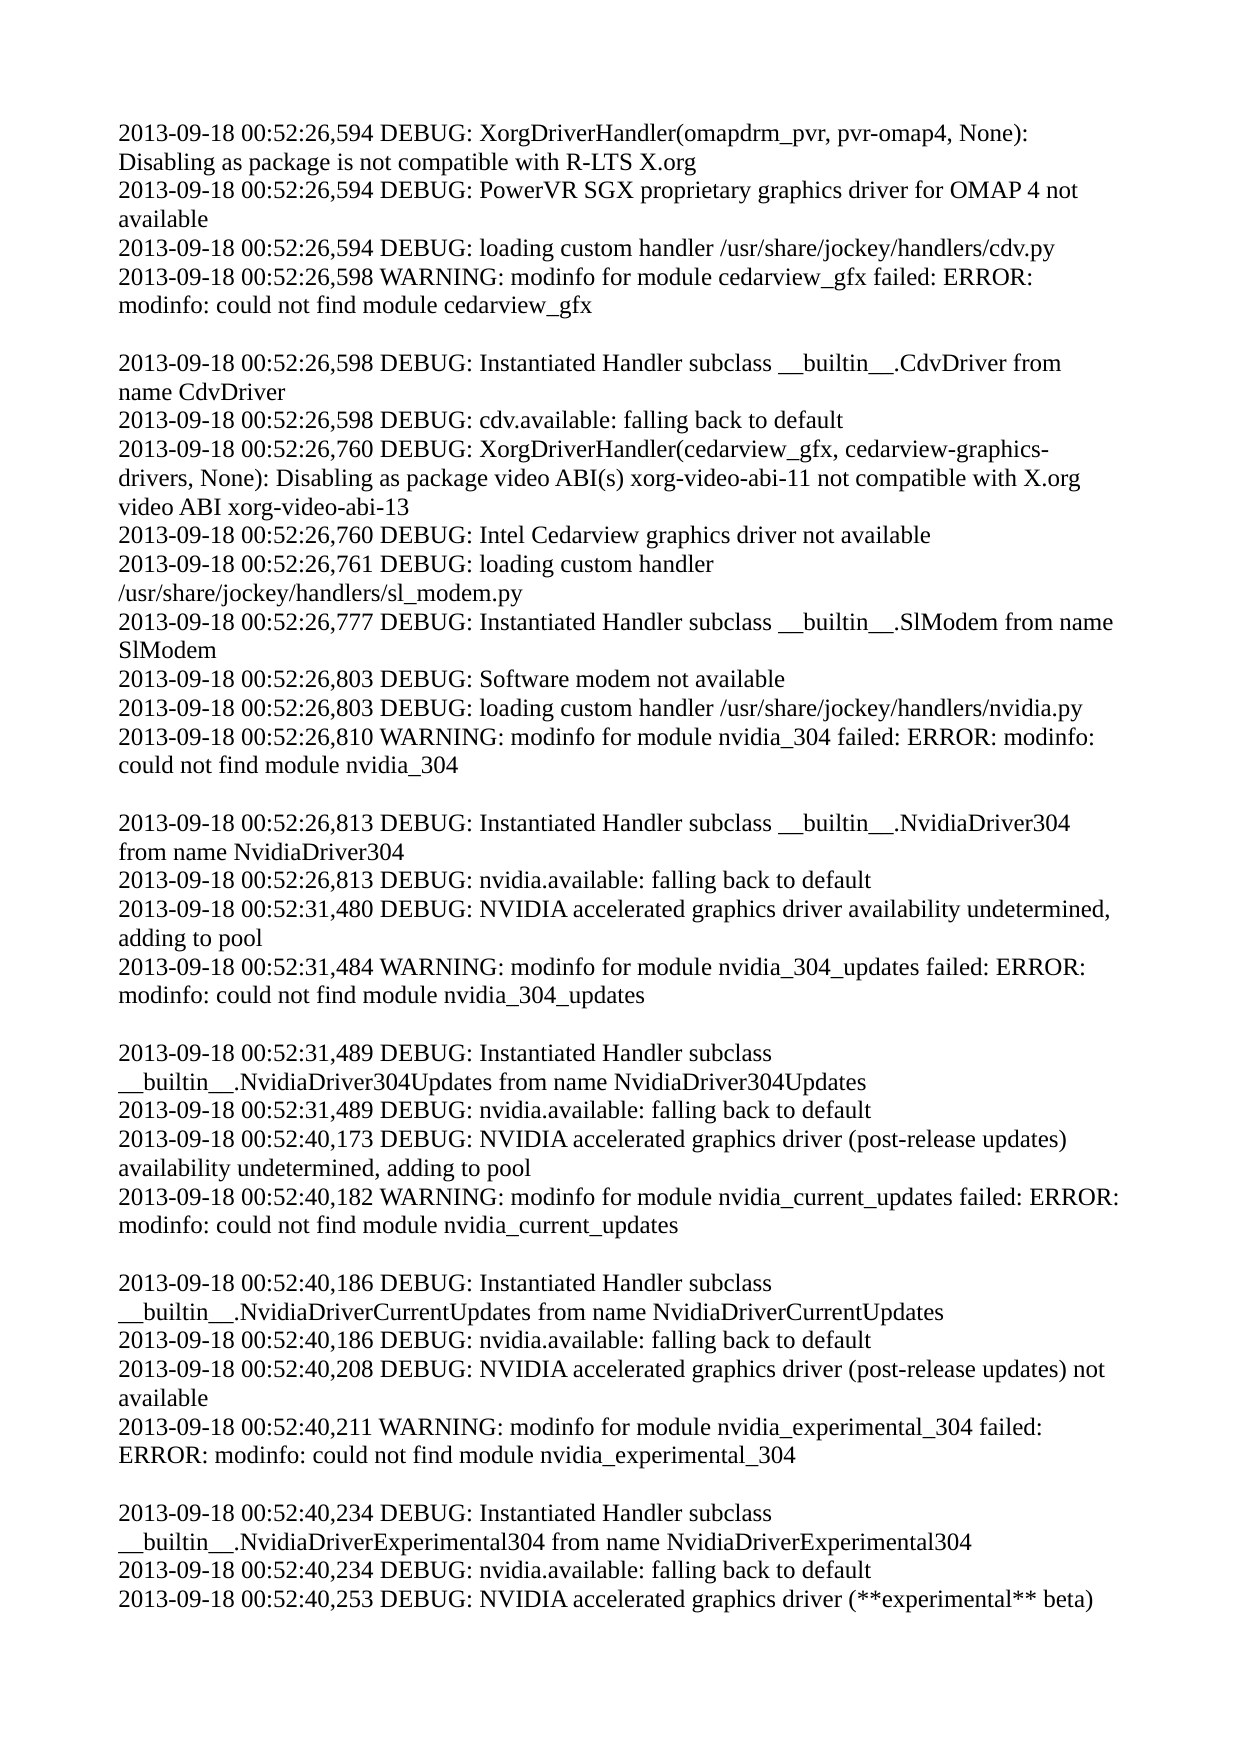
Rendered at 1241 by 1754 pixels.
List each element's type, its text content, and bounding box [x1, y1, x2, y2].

text 2013-09-18 00:52:26,813 DEBUG: Instantiated Handler subclass __builtin__.NvidiaDriver304 from name NvidiaDriver304 [118, 808, 1122, 866]
text 2013-09-18 00:52:40,182 WARNING: modinfo for module nvidia_current_updates failed: ERROR: modinfo: could not find module nvidia_current_updates [118, 1182, 1122, 1239]
text 2013-09-18 00:52:26,594 DEBUG: loading custom handler /usr/share/jockey/handlers/cdv.py [118, 233, 1122, 262]
text 2013-09-18 00:52:31,480 DEBUG: NVIDIA accelerated graphics driver availability undetermined, adding to pool [118, 894, 1122, 952]
text 2013-09-18 00:52:40,208 DEBUG: NVIDIA accelerated graphics driver (post-release updates) not available [118, 1354, 1122, 1412]
text 2013-09-18 00:52:40,173 DEBUG: NVIDIA accelerated graphics driver (post-release updates) availability undetermined, adding to pool [118, 1124, 1122, 1182]
text 2013-09-18 00:52:31,489 DEBUG: Instantiated Handler subclass __builtin__.NvidiaDriver304Updates from name NvidiaDriver304Updates [118, 1038, 1122, 1096]
text 2013-09-18 00:52:26,598 WARNING: modinfo for module cedarview_gfx failed: ERROR: modinfo: could not find module cedarview_gfx [118, 262, 1122, 319]
text 2013-09-18 00:52:26,803 DEBUG: Software modem not available [118, 664, 1122, 693]
text 2013-09-18 00:52:26,803 DEBUG: loading custom handler /usr/share/jockey/handlers/nvidia.py [118, 693, 1122, 722]
text 2013-09-18 00:52:40,186 DEBUG: nvidia.available: falling back to default [118, 1326, 1122, 1354]
text 2013-09-18 00:52:26,760 DEBUG: Intel Cedarview graphics driver not available [118, 521, 1122, 549]
text 2013-09-18 00:52:26,598 DEBUG: cdv.available: falling back to default [118, 406, 1122, 434]
text 2013-09-18 00:52:26,594 DEBUG: PowerVR SGX proprietary graphics driver for OMAP 4 not available [118, 176, 1122, 233]
text 2013-09-18 00:52:40,186 DEBUG: Instantiated Handler subclass __builtin__.NvidiaDriverCurrentUpdates from name NvidiaDriverCurrentUpdates [118, 1268, 1122, 1326]
text 2013-09-18 00:52:40,234 DEBUG: nvidia.available: falling back to default [118, 1556, 1122, 1584]
text 2013-09-18 00:52:26,760 DEBUG: XorgDriverHandler(cedarview_gfx, cedarview-graphics-drivers, None): Disabling as package video ABI(s) xorg-video-abi-11 not compatible with X.org video ABI xorg-video-abi-13 [118, 434, 1122, 521]
text 2013-09-18 00:52:40,234 DEBUG: Instantiated Handler subclass __builtin__.NvidiaDriverExperimental304 from name NvidiaDriverExperimental304 [118, 1498, 1122, 1556]
text 2013-09-18 00:52:26,594 DEBUG: XorgDriverHandler(omapdrm_pvr, pvr-omap4, None): Disabling as package is not compatible with R-LTS X.org [118, 118, 1122, 176]
text 2013-09-18 00:52:26,813 DEBUG: nvidia.available: falling back to default [118, 866, 1122, 894]
text 2013-09-18 00:52:26,761 DEBUG: loading custom handler /usr/share/jockey/handlers/sl_modem.py [118, 549, 1122, 607]
text 2013-09-18 00:52:31,489 DEBUG: nvidia.available: falling back to default [118, 1096, 1122, 1124]
text 2013-09-18 00:52:31,484 WARNING: modinfo for module nvidia_304_updates failed: ERROR: modinfo: could not find module nvidia_304_updates [118, 952, 1122, 1009]
text 2013-09-18 00:52:26,810 WARNING: modinfo for module nvidia_304 failed: ERROR: modinfo: could not find module nvidia_304 [118, 722, 1122, 779]
text 2013-09-18 00:52:26,598 DEBUG: Instantiated Handler subclass __builtin__.CdvDriver from name CdvDriver [118, 348, 1122, 406]
text 2013-09-18 00:52:26,777 DEBUG: Instantiated Handler subclass __builtin__.SlModem from name SlModem [118, 607, 1122, 664]
text 2013-09-18 00:52:40,253 DEBUG: NVIDIA accelerated graphics driver (**experimental** beta) [118, 1584, 1122, 1613]
text 2013-09-18 00:52:40,211 WARNING: modinfo for module nvidia_experimental_304 failed: ERROR: modinfo: could not find module nvidia_experimental_304 [118, 1412, 1122, 1469]
